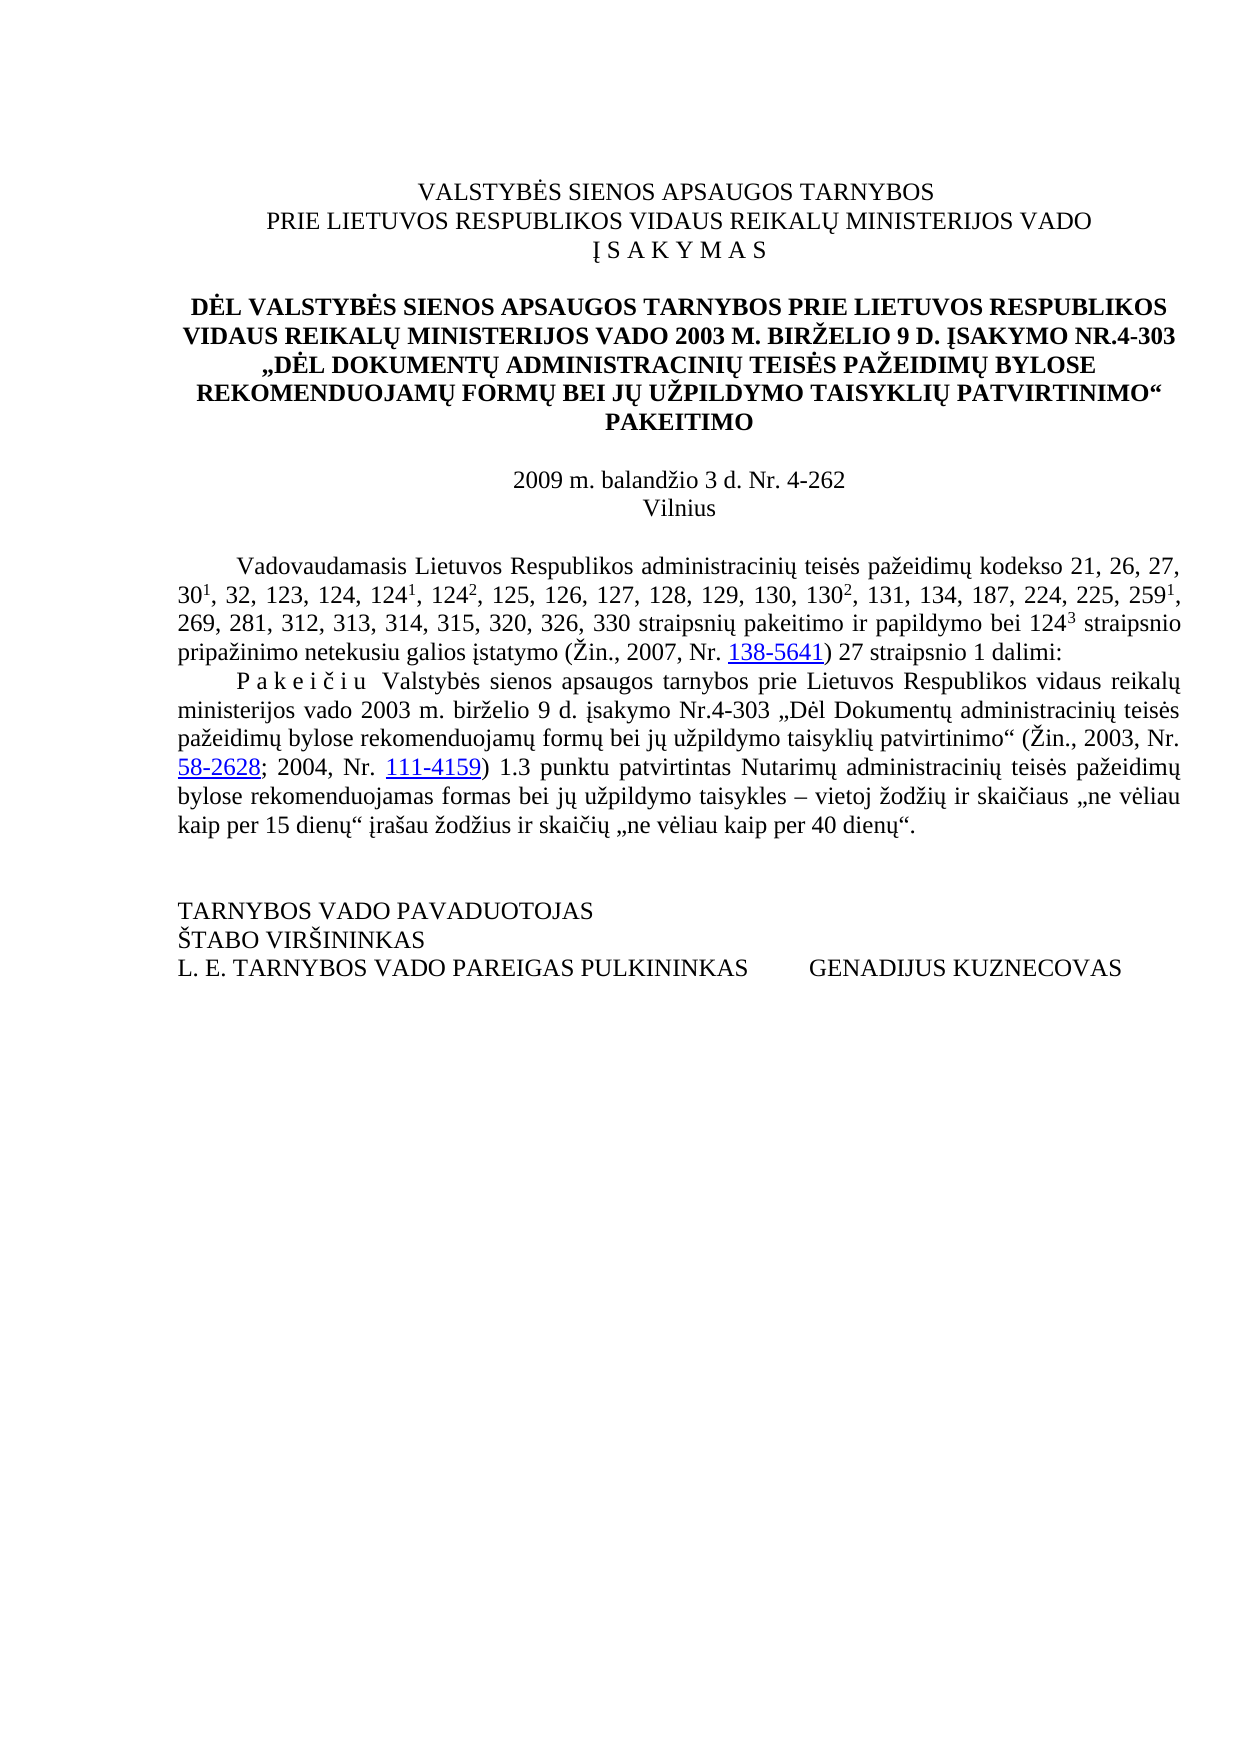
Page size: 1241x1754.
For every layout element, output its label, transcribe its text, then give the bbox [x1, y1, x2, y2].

text Vilnius [177, 493, 1181, 522]
text Vadovaudamasis Lietuvos Respublikos administracinių teisės pažeidimų kodekso 21, 26, 27, 301, 32, 123, 124, 1241, 1242, 125, 126, 127, 128, 129, 130, 1302, 131, 134, 187, 224, 225, 2591, 269, 281, 312, 313, 314, 315, 320, 326, 330 straipsnių pakeitimo ir papildymo bei 1243 straipsnio pripažinimo netekusiu galios įstatymo (Žin., 2007, Nr. 138-5641) 27 straipsnio 1 dalimi: [177, 551, 1181, 666]
text TARNYBOS VADO PAVADUOTOJAS [177, 896, 1181, 925]
text 2009 m. balandžio 3 d. Nr. 4-262 [177, 465, 1181, 493]
text DĖL VALSTYBĖS SIENOS APSAUGOS TARNYBOS PRIE LIETUVOS RESPUBLIKOS VIDAUS REIKALŲ MINISTERIJOS VADO 2003 M. BIRŽELIO 9 D. ĮSAKYMO NR.4-303 „DĖL DOKUMENTŲ ADMINISTRACINIŲ TEISĖS PAŽEIDIMŲ BYLOSE REKOMENDUOJAMŲ FORMŲ BEI JŲ UŽPILDYMO TAISYKLIŲ PATVIRTINIMO“ PAKEITIMO [177, 292, 1181, 436]
text ĮSAKYMAS [177, 235, 1181, 263]
text Pakeičiu Valstybės sienos apsaugos tarnybos prie Lietuvos Respublikos vidaus reikalų ministerijos vado 2003 m. birželio 9 d. įsakymo Nr.4-303 „Dėl Dokumentų administracinių teisės pažeidimų bylose rekomenduojamų formų bei jų užpildymo taisyklių patvirtinimo“ (Žin., 2003, Nr. 58-2628; 2004, Nr. 111-4159) 1.3 punktu patvirtintas Nutarimų administracinių teisės pažeidimų bylose rekomenduojamas formas bei jų užpildymo taisykles – vietoj žodžių ir skaičiaus „ne vėliau kaip per 15 dienų“ įrašau žodžius ir skaičių „ne vėliau kaip per 40 dienų“. [177, 666, 1181, 838]
text ŠTABO VIRŠININKAS [177, 925, 1181, 953]
text VALSTYBĖS SIENOS APSAUGOS TARNYBOS [177, 177, 1181, 206]
text L. E. TARNYBOS VADO PAREIGAS PULKININKAS GENADIJUS KUZNECOVAS [177, 953, 1181, 982]
text PRIE LIETUVOS RESPUBLIKOS VIDAUS REIKALŲ MINISTERIJOS VADO [177, 206, 1181, 235]
